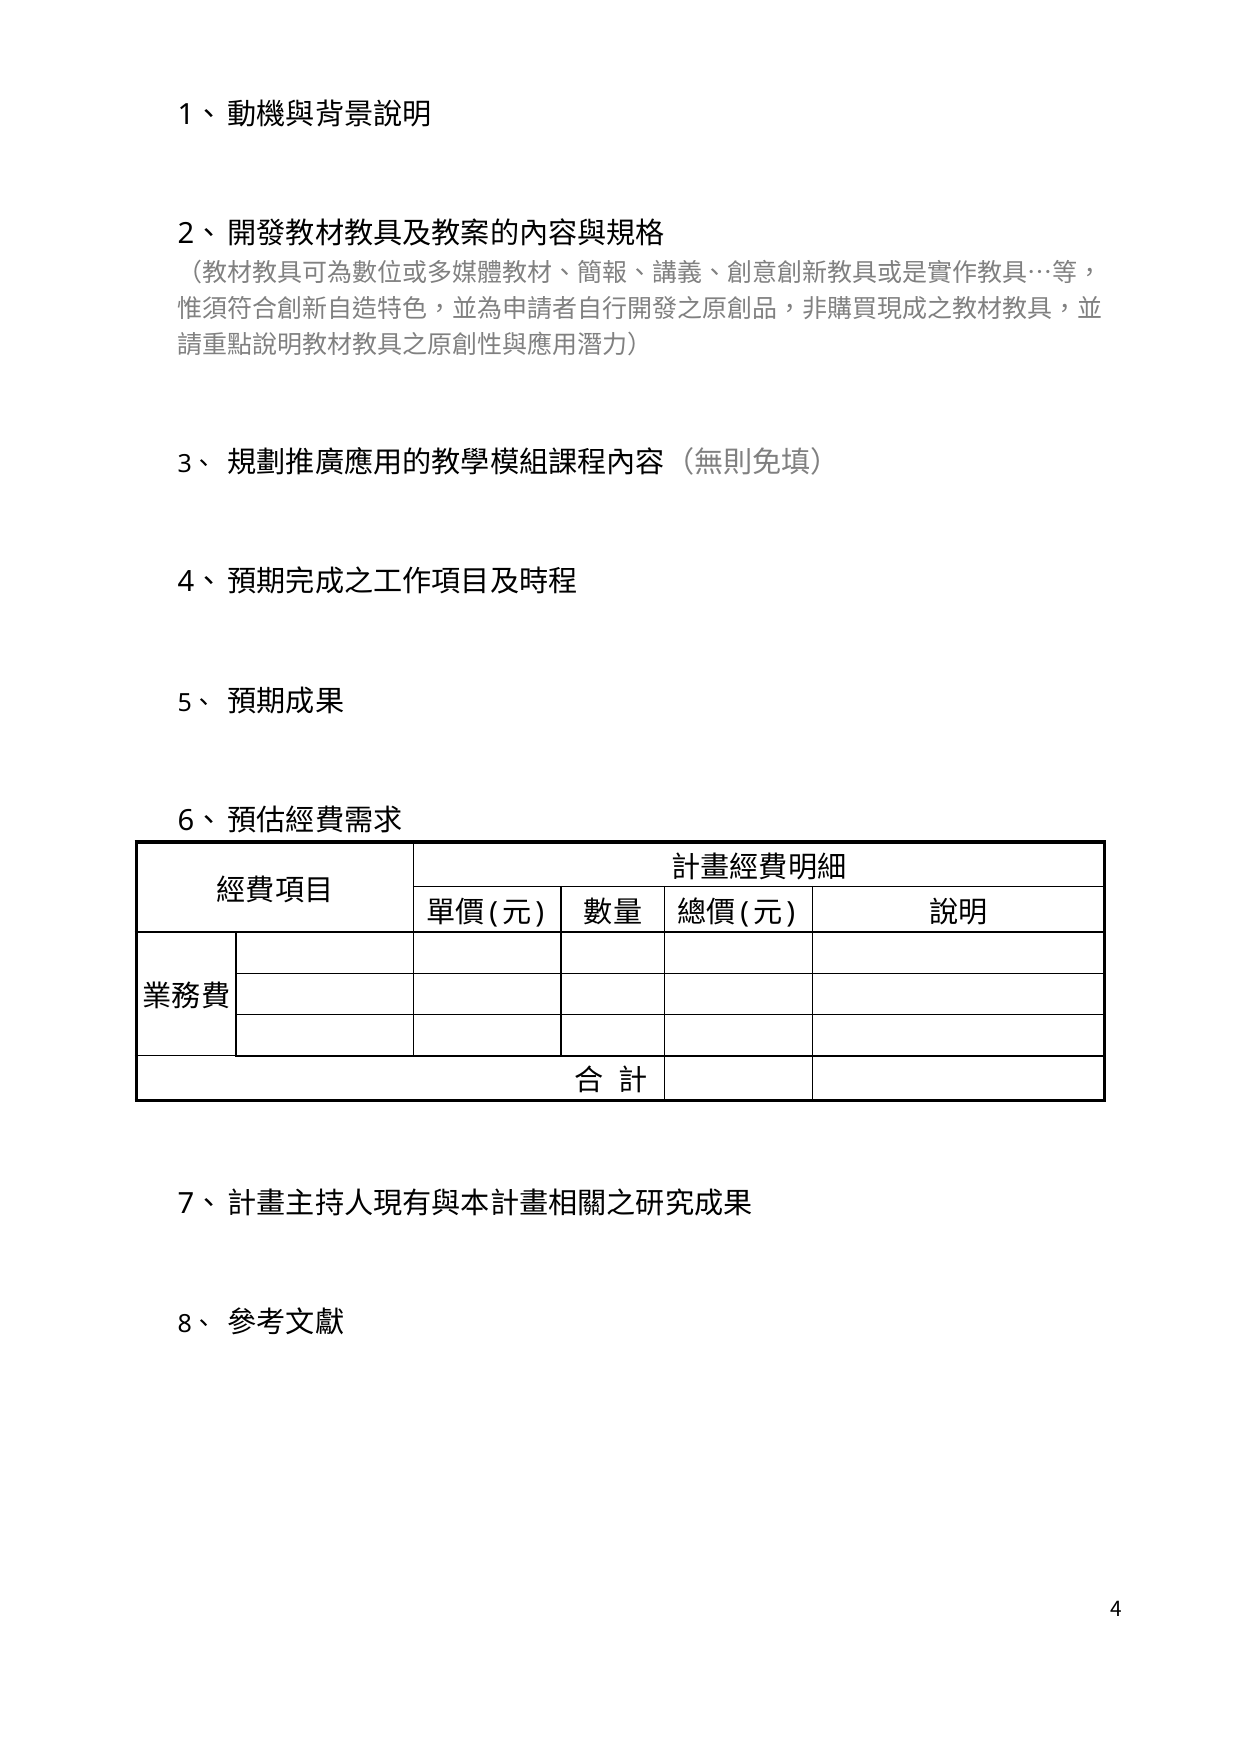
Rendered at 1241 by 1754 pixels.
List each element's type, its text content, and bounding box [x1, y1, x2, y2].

table_cell [813, 1057, 1103, 1099]
table_header 經費項目 [138, 844, 413, 931]
text （教材教具可為數位或多媒體教材、簡報、講義、創意創新教具或是實作教具…等，惟須符合創新自造特色，並為申請者自行開發之原創品，非購買現成之教材教具，並請重點說明教材教具之原創性與應用潛力） [177, 252, 1122, 361]
table_cell [414, 1015, 560, 1055]
table_cell 總價(元) [665, 887, 812, 931]
table_cell 合 計 [138, 1056, 664, 1099]
table_cell 說明 [813, 887, 1103, 931]
list 計畫主持人現有與本計畫相關之研究成果 [177, 1179, 1122, 1222]
table_cell [414, 974, 560, 1014]
list 預估經費需求 [177, 797, 1122, 839]
list 預期完成之工作項目及時程 [177, 558, 1122, 600]
table_cell [414, 933, 560, 972]
table_cell [665, 974, 812, 1014]
table_cell [813, 933, 1103, 972]
table_header 計畫經費明細 [414, 844, 1103, 886]
list 參考文獻 [177, 1299, 1122, 1341]
table_cell [562, 974, 664, 1014]
table_cell [813, 1015, 1103, 1055]
table_cell [562, 933, 664, 972]
table_cell 業務費 [138, 933, 235, 1055]
table_cell [665, 933, 812, 972]
list 規劃推廣應用的教學模組課程內容（無則免填） [177, 438, 1122, 481]
list 動機與背景說明 [177, 90, 1122, 133]
table_cell [237, 933, 413, 972]
table_cell [813, 974, 1103, 1014]
table_cell [237, 974, 413, 1014]
table_cell 單價(元) [414, 887, 560, 931]
list 開發教材教具及教案的內容與規格 [177, 210, 1122, 252]
table_cell 數量 [562, 887, 664, 931]
table_cell [665, 1015, 812, 1055]
list 預期成果 [177, 677, 1122, 719]
table_cell [237, 1015, 413, 1055]
table_cell [665, 1057, 812, 1099]
table_cell [562, 1015, 664, 1055]
